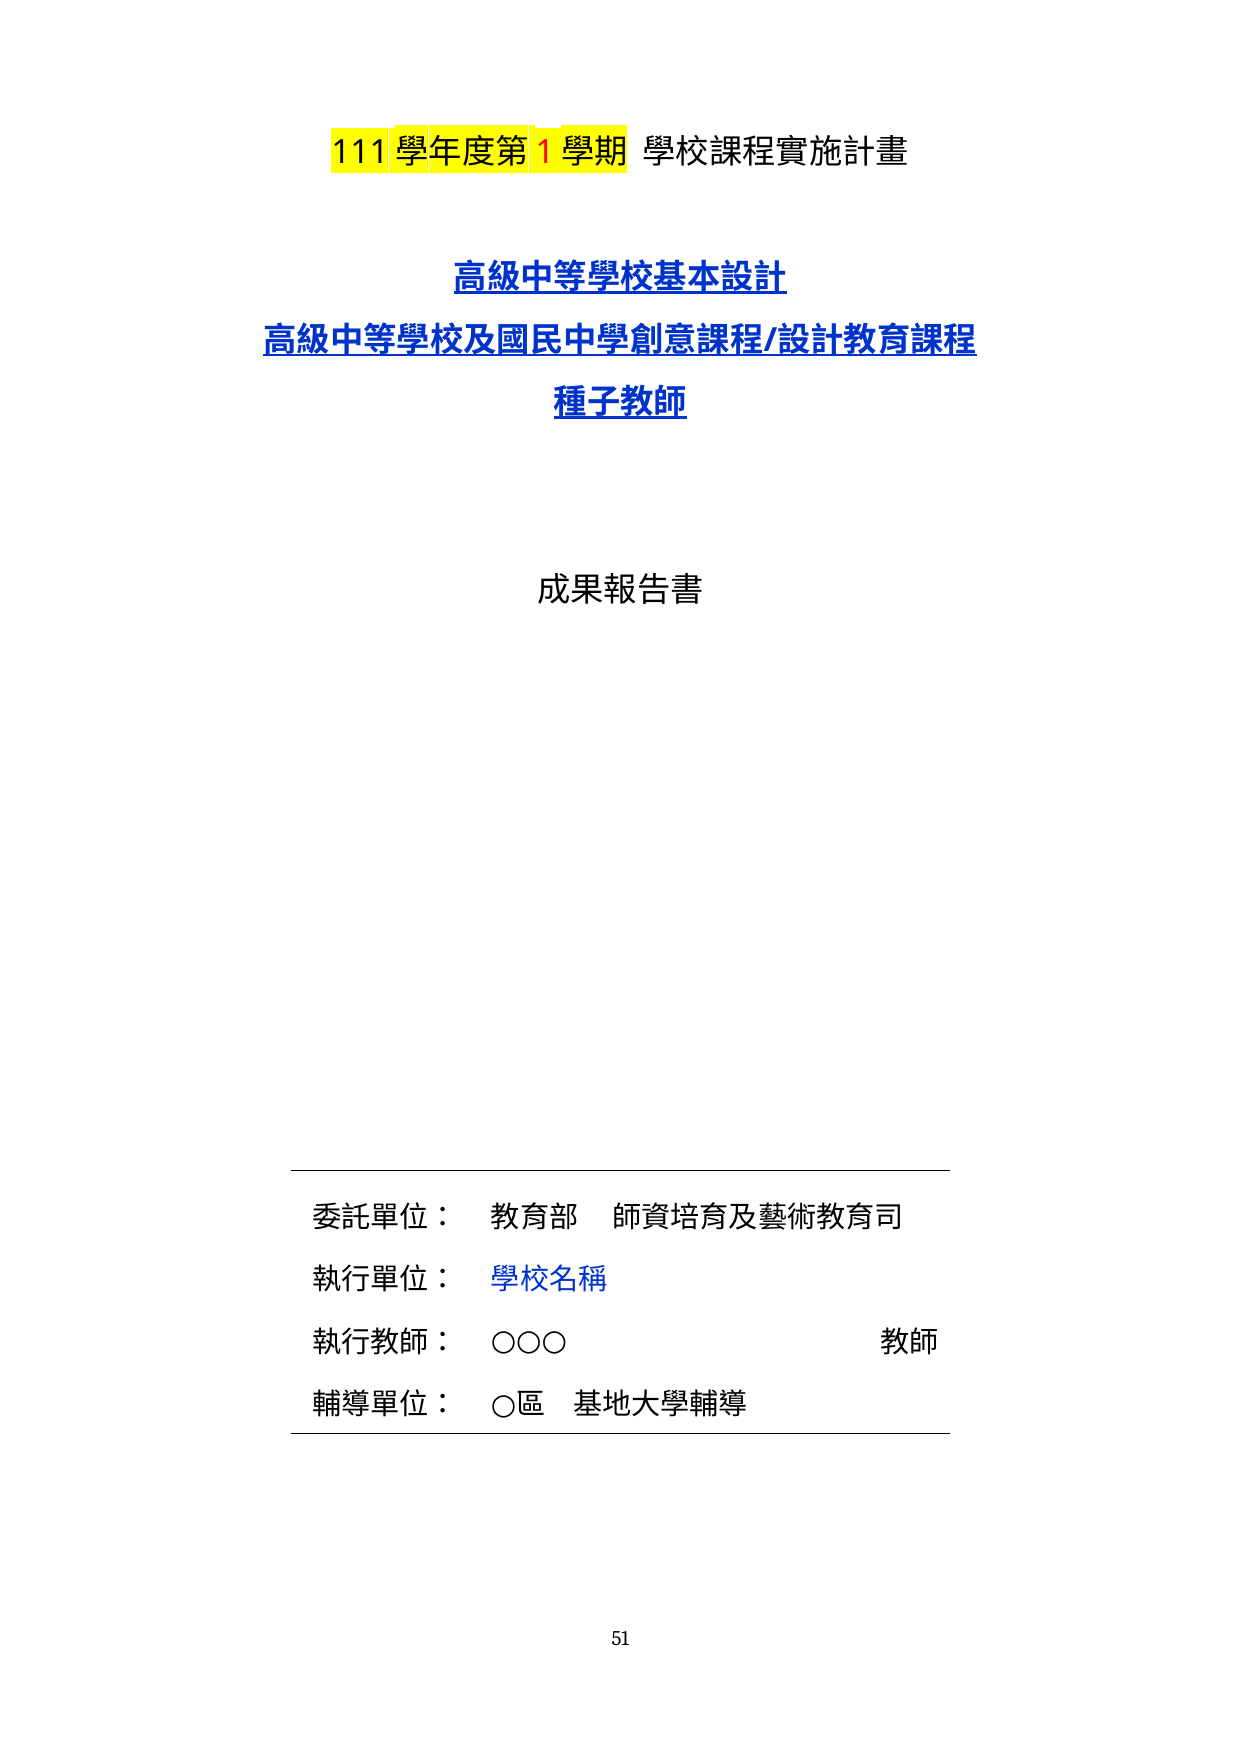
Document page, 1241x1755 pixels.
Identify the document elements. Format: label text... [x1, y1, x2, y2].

table_cell 執行單位： [291, 1235, 479, 1298]
text 高級中等學校及國民中學創意課程/設計教育課程 [75, 295, 1165, 358]
text 成果報告書 [75, 545, 1165, 608]
table_header 教育部 [479, 1171, 601, 1235]
text 111學年度第1學期 學校課程實施計畫 [75, 108, 1165, 170]
table_header 師資培育及藝術教育司 [601, 1171, 950, 1235]
table_cell 基地大學輔導 [562, 1360, 950, 1433]
table_cell ○○○ [479, 1298, 858, 1360]
text 高級中等學校基本設計 [75, 233, 1165, 295]
table_cell 教師 [858, 1298, 950, 1360]
table_cell 執行教師： [291, 1298, 479, 1360]
text 種子教師 [75, 358, 1165, 420]
table_cell ○區 [479, 1360, 562, 1433]
table_cell 學校名稱 [479, 1235, 950, 1298]
table_header 委託單位： [291, 1171, 479, 1235]
table_cell 輔導單位： [291, 1360, 479, 1433]
